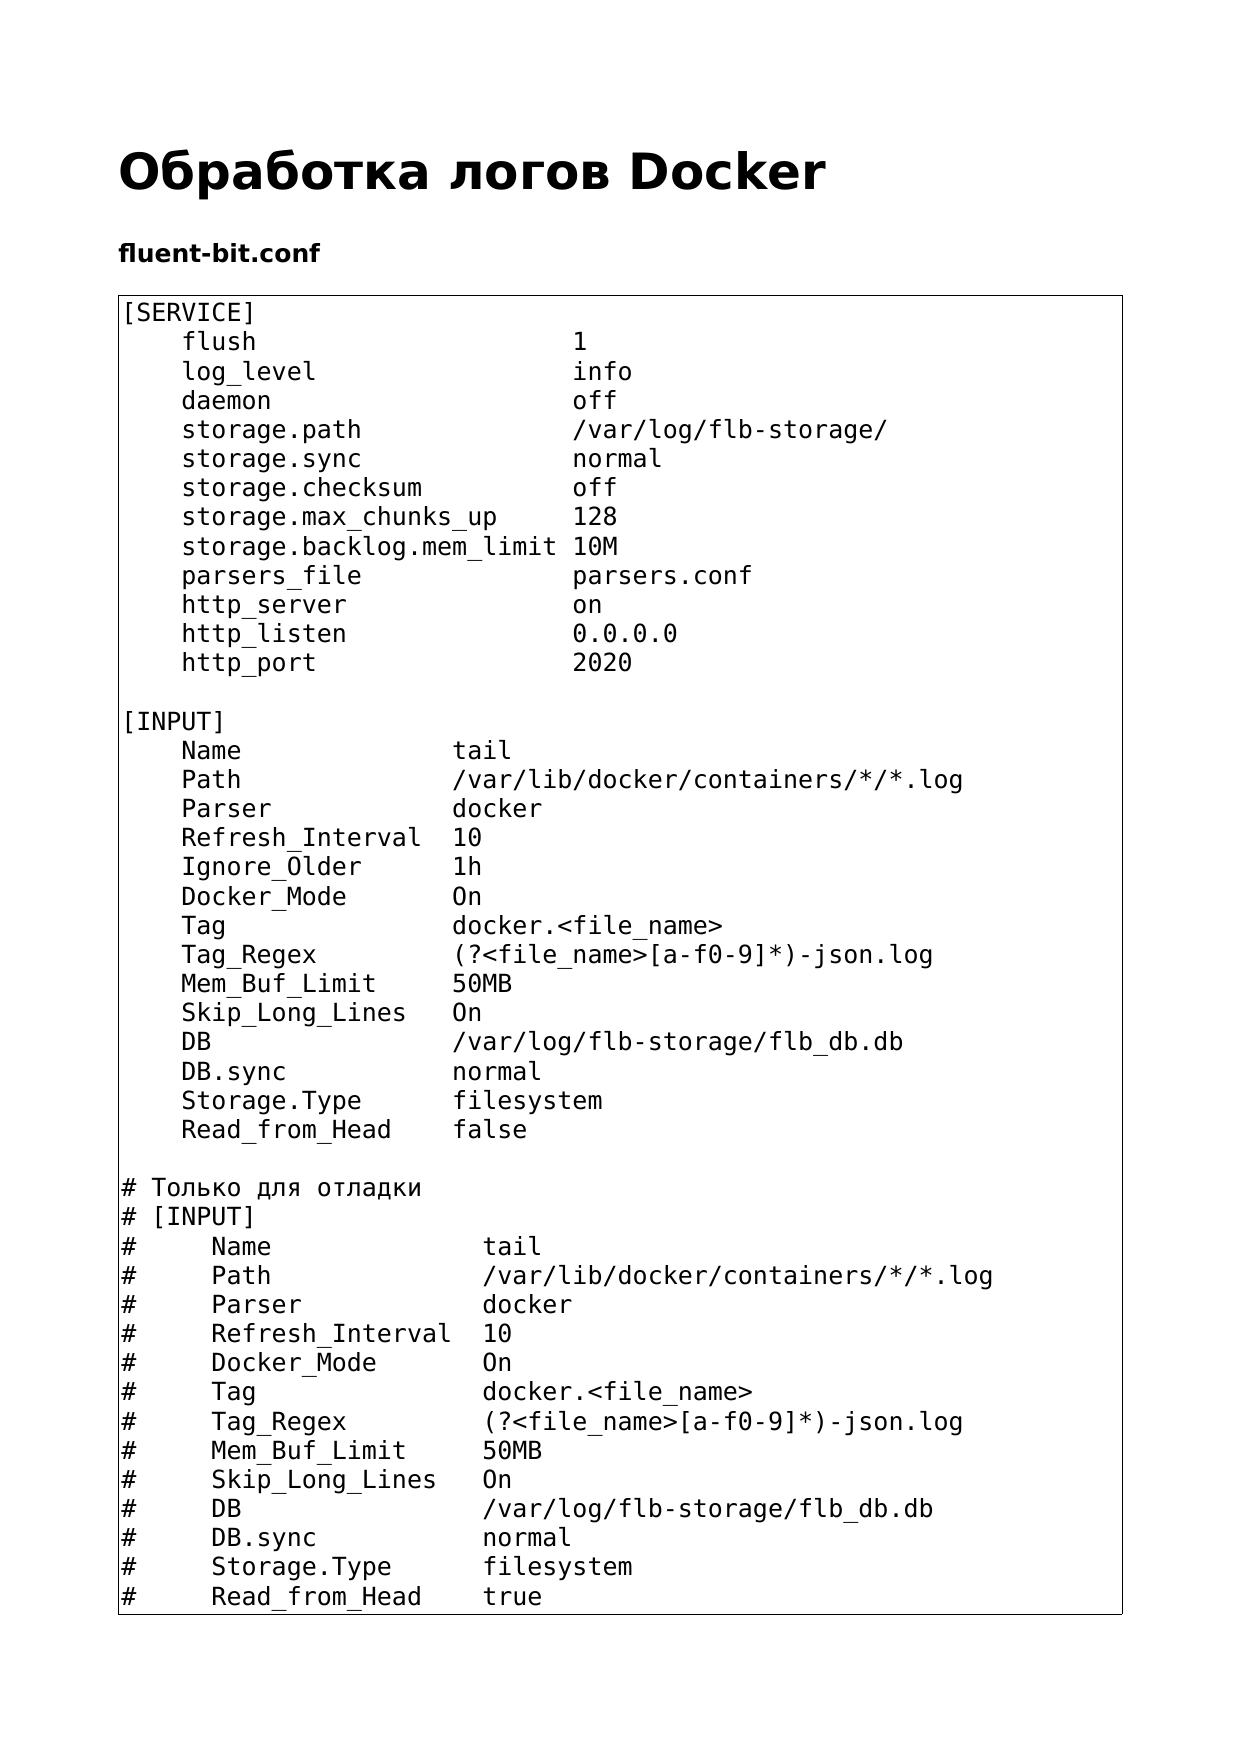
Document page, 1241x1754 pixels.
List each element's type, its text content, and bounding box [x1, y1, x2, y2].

subtitle Обработка логов Docker [118, 143, 1122, 201]
table_header [SERVICE] flush 1 log_level info daemon off storage.path /var/log/flb-storage/ storage.sync normal storage.checksum off storage.max_chunks_up 128 storage.backlog.mem_limit 10M parsers_file parsers.conf http_server on http_listen 0.0.0.0 http_port 2020 [INPUT] Name tail Path /var/lib/docker/containers/*/*.log Parser docker Refresh_Interval 10 Ignore_Older 1h Docker_Mode On Tag docker.<file_name> Tag_Regex (?<file_name>[a-f0-9]*)-json.log Mem_Buf_Limit 50MB Skip_Long_Lines On DB /var/log/flb-storage/flb_db.db DB.sync normal Storage.Type filesystem Read_from_Head false # Только для отладки # [INPUT] # Name tail # Path /var/lib/docker/containers/*/*.log # Parser docker # Refresh_Interval 10 # Docker_Mode On # Tag docker.<file_name> # Tag_Regex (?<file_name>[a-f0-9]*)-json.log # Mem_Buf_Limit 50MB # Skip_Long_Lines On # DB /var/log/flb-storage/flb_db.db # DB.sync normal # Storage.Type filesystem # Read_from_Head true [119, 296, 1122, 1614]
subtitle fluent-bit.conf [118, 239, 1122, 268]
